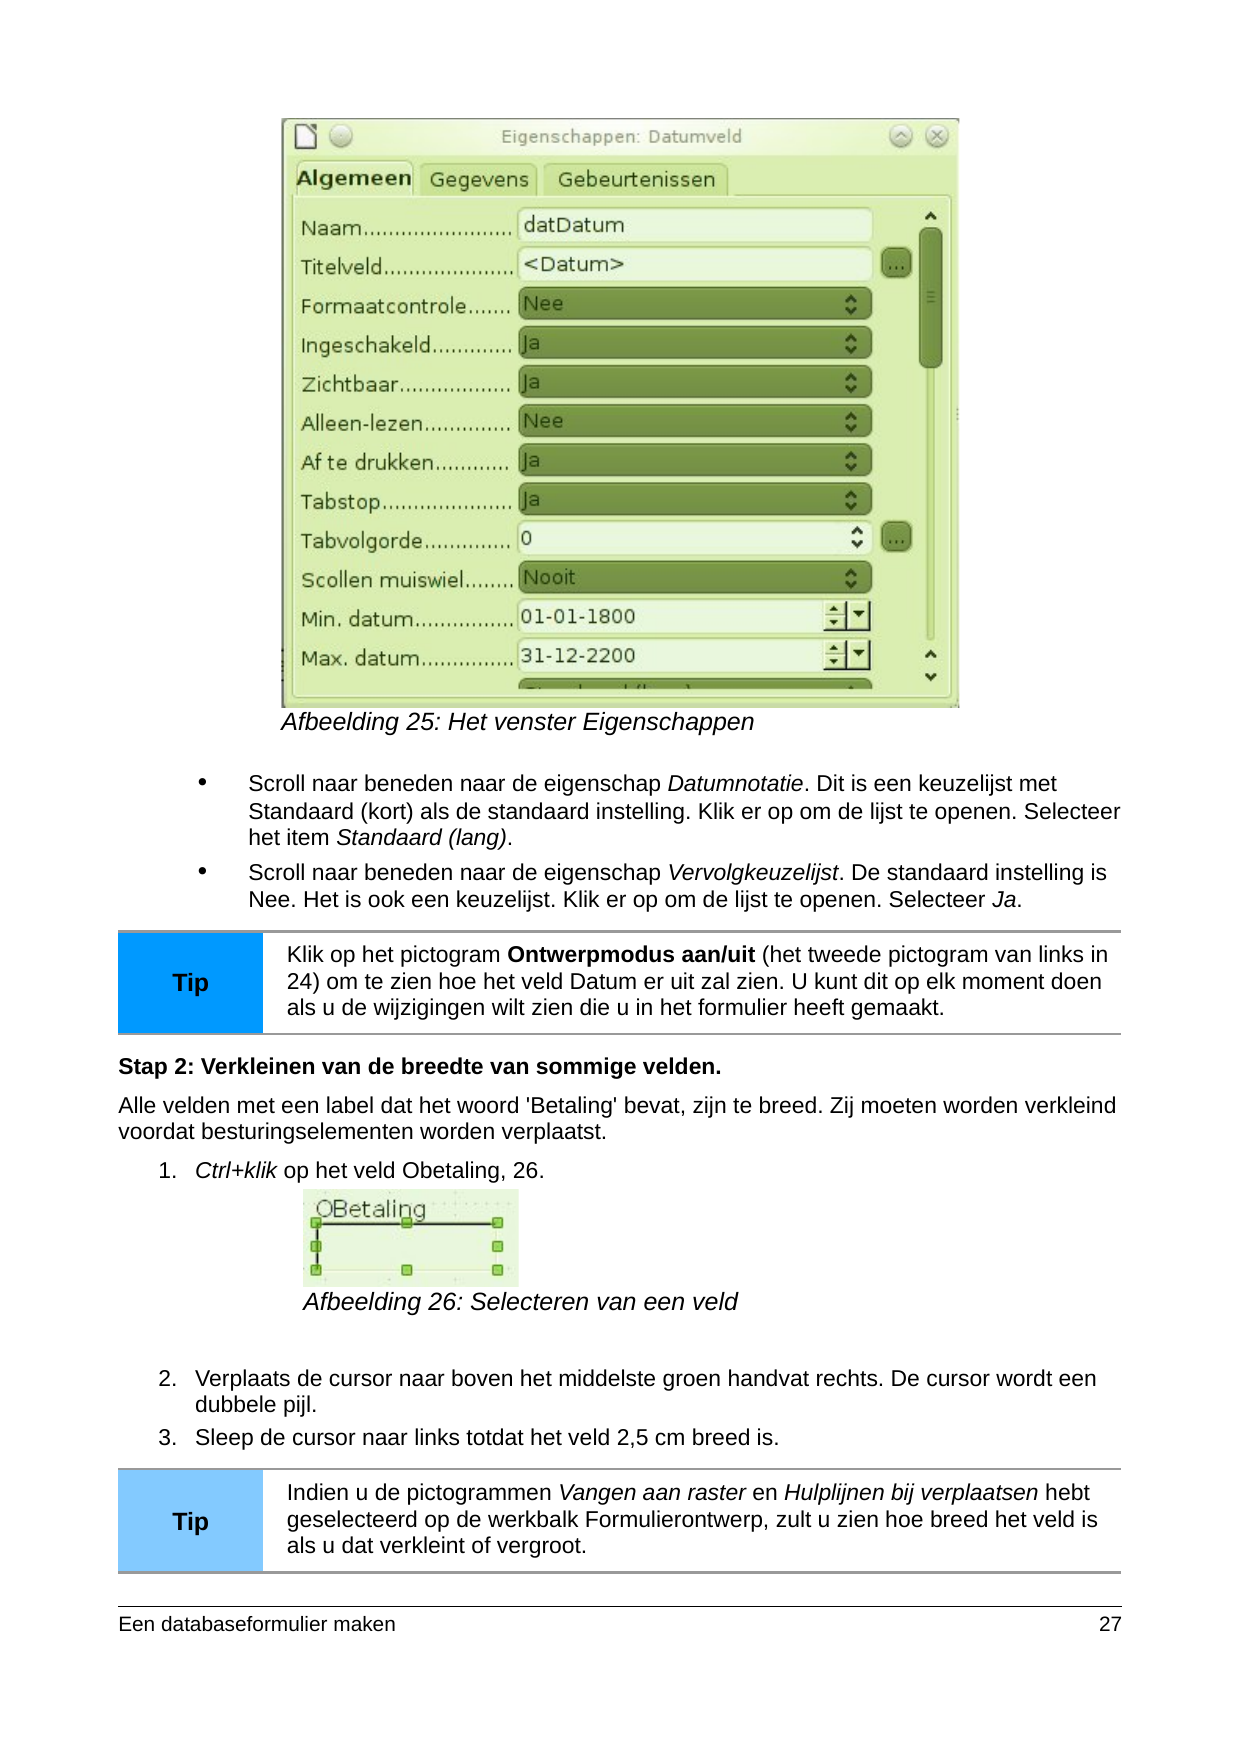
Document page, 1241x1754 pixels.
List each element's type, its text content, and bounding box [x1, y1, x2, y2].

list Scroll naar beneden naar de eigenschap Vervolgkeuzelijst. De standaard instelling is Nee. Het is ook een keuzelijst. Klik er op om de lijst te openen. Selecteer Ja. [195, 857, 1122, 912]
text Alle velden met een label dat het woord 'Betaling' bevat, zijn te breed. Zij moeten worden verkleind voordat besturingselementen worden verplaatst. [118, 1092, 1122, 1145]
table_header Tip [118, 1470, 263, 1571]
text Stap 2: Verkleinen van de breedte van sommige velden. [118, 1053, 1122, 1079]
list Verplaats de cursor naar boven het middelste groen handvat rechts. De cursor wordt een dubbele pijl. [177, 1365, 1122, 1418]
list Sleep de cursor naar links totdat het veld 2,5 cm breed is. [177, 1424, 1122, 1450]
list Scroll naar beneden naar de eigenschap Datumnotatie. Dit is een keuzelijst met Standaard (kort) als de standaard instelling. Klik er op om de lijst te openen. Selecteer het item Standaard (lang). [195, 769, 1122, 851]
picture [303, 1189, 519, 1287]
table_header Indien u de pictogrammen Vangen aan raster en Hulplijnen bij verplaatsen hebt geselecteerd op de werkbalk Formulierontwerp, zult u zien hoe breed het veld is als u dat verkleint of vergroot. [263, 1470, 1121, 1571]
table_header Tip [118, 933, 263, 1033]
picture [281, 118, 960, 708]
list Afbeelding 26: Selecteren van een veld [303, 1190, 937, 1315]
list Ctrl+klik op het veld Obetaling, Afbeelding 26. [177, 1157, 1122, 1183]
table_header Klik op het pictogram Ontwerpmodus aan/uit (het tweede pictogram van links in Afbeelding 24) om te zien hoe het veld Datum er uit zal zien. U kunt dit op elk moment doen als u de wijzigingen wilt zien die u in het formulier heeft gemaakt. [263, 933, 1121, 1033]
text Afbeelding 25: Het venster Eigenschappen [281, 708, 959, 736]
